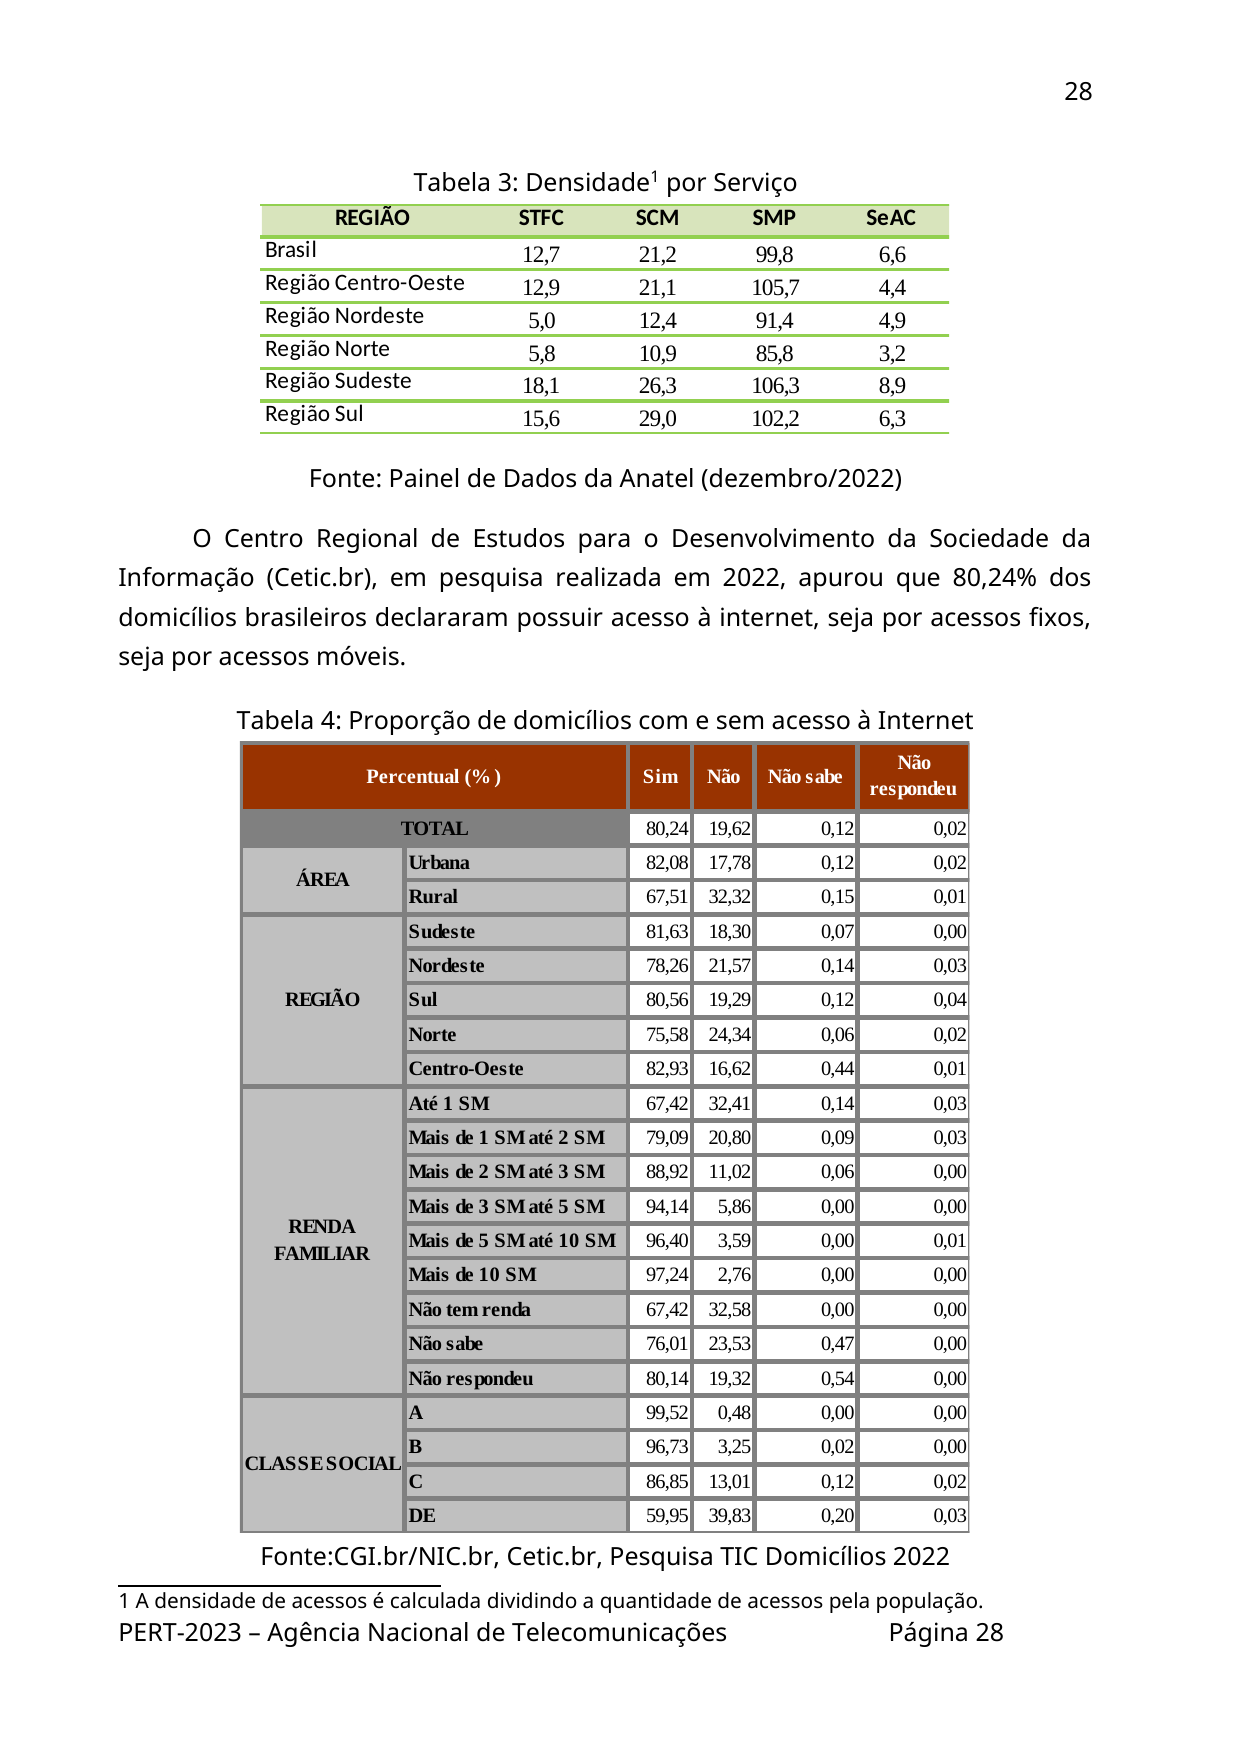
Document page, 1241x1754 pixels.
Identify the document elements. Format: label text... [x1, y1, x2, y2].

text O Centro Regional de Estudos para o Desenvolvimento da Sociedade da Informação (Cetic.br), em pesquisa realizada em 2022, apurou que 80,24% dos domicílios brasileiros declararam possuir acesso à internet, seja por acessos fixos, seja por acessos móveis. [118, 521, 1093, 672]
subtitle Tabela 4: Proporção de domicílios com e sem acesso à Internet [118, 703, 1093, 737]
text Fonte: Painel de Dados da Anatel (dezembro/2022) [118, 461, 1093, 495]
subtitle Tabela 3: Densidade por Serviço [118, 165, 1093, 199]
text Fonte:CGI.br/NIC.br, Cetic.br, Pesquisa TIC Domicílios 2022 [118, 1539, 1093, 1573]
text A densidade de acessos é calculada dividindo a quantidade de acessos pela população. [118, 1586, 1093, 1615]
